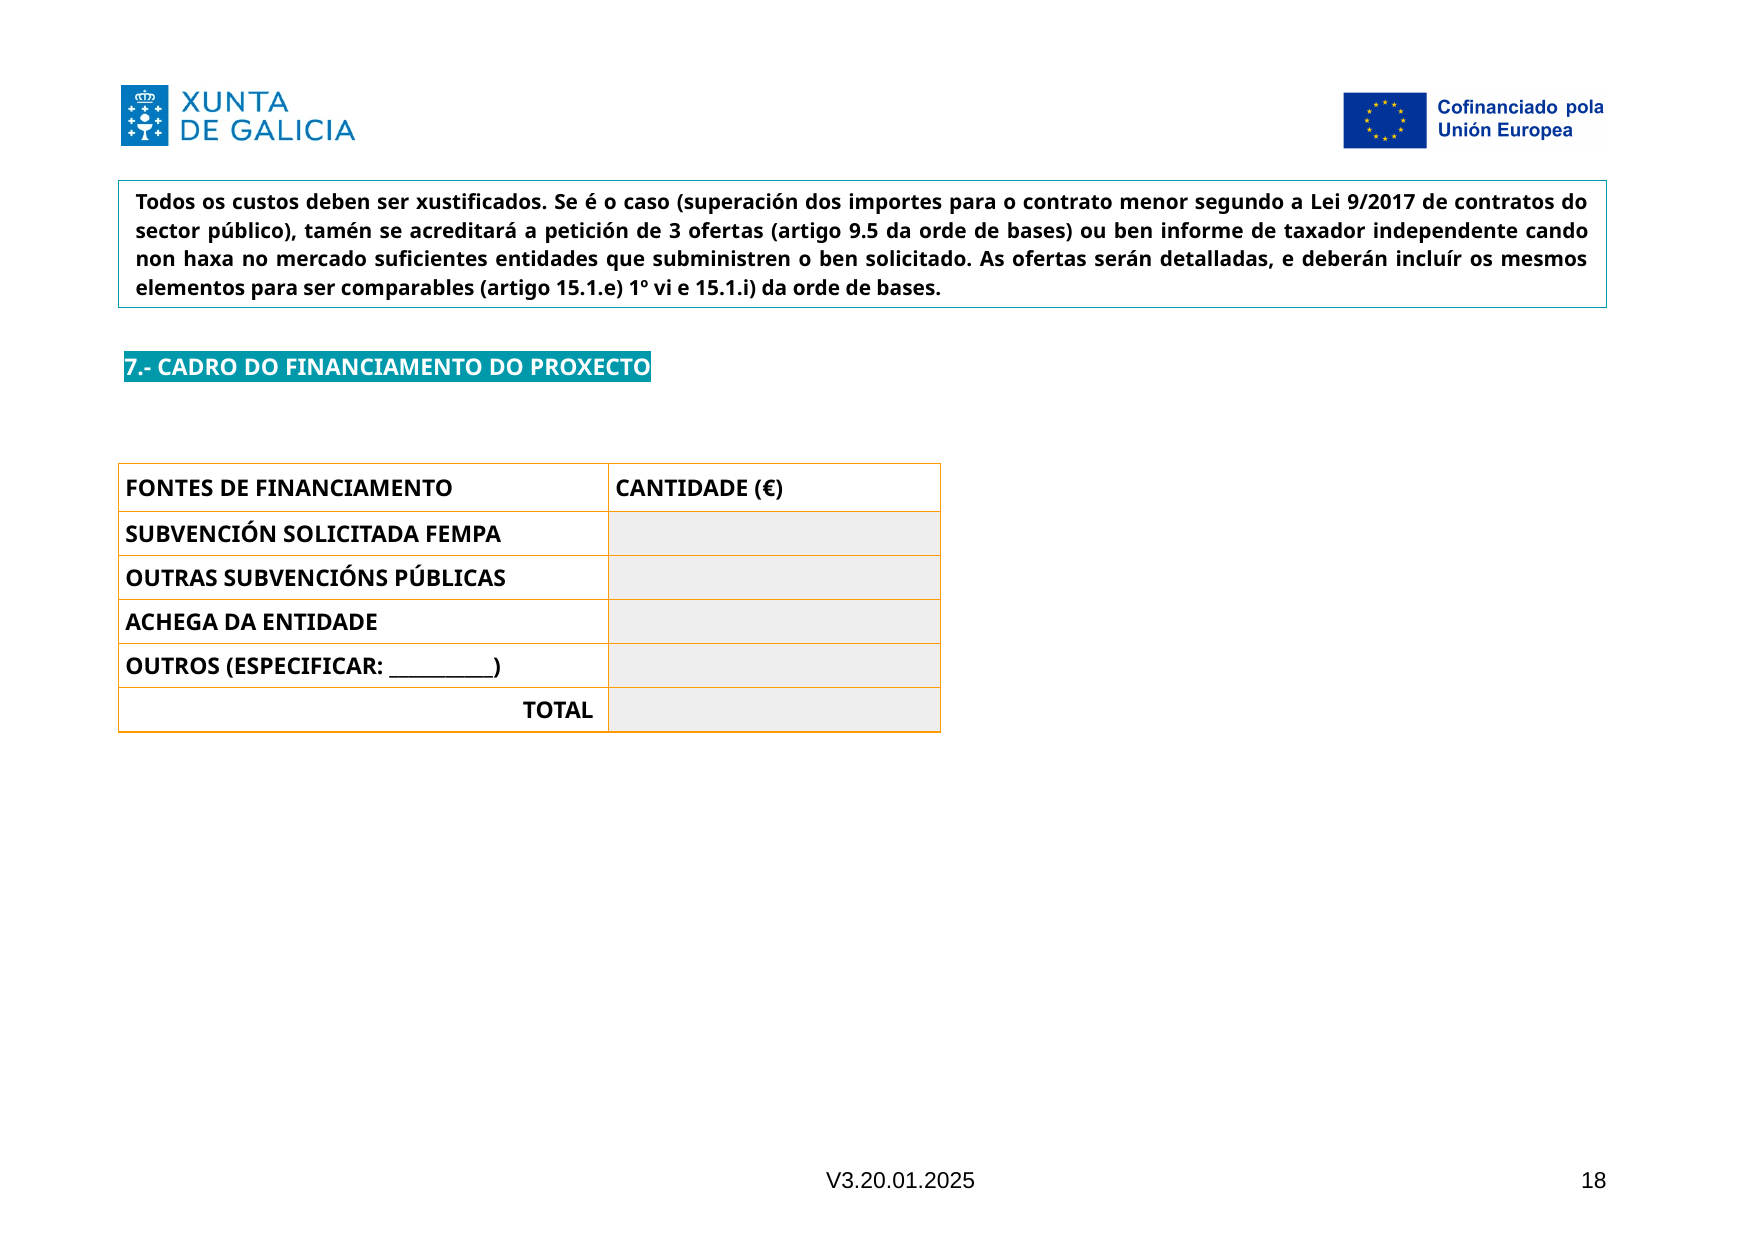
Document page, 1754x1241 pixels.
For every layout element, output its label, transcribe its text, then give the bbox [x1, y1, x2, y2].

table_cell [609, 600, 940, 643]
table_cell [609, 644, 940, 687]
table_header CANTIDADE (€) [609, 464, 940, 511]
table_cell OUTROS (ESPECIFICAR: ___________) [119, 644, 608, 687]
table_cell ACHEGA DA ENTIDADE [119, 600, 608, 643]
table_cell Todos os custos deben ser xustificados. Se é o caso (superación dos importes para o contrato menor segundo a Lei 9/2017 de contratos do sector público), tamén se acreditará a petición de 3 ofertas (artigo 9.5 da orde de bases) ou ben informe de taxador independente cando non haxa no mercado suficientes entidades que subministren o ben solicitado. As ofertas serán detalladas, e deberán incluír os mesmos elementos para ser comparables (artigo 15.1.e) 1º vi e 15.1.i) da orde de bases. [119, 181, 1606, 307]
table_cell [609, 512, 940, 555]
subtitle 7.- CADRO DO FINANCIAMENTO DO PROXECTO [651, 351, 1600, 382]
picture [121, 85, 355, 146]
picture [1340, 88, 1605, 152]
table_cell OUTRAS SUBVENCIÓNS PÚBLICAS [119, 556, 608, 599]
table_cell [609, 688, 940, 731]
table_cell [609, 556, 940, 599]
table_header FONTES DE FINANCIAMENTO [119, 464, 608, 511]
table_cell TOTAL) [119, 688, 608, 731]
table_cell SUBVENCIÓN SOLICITADA FEMPA [119, 512, 608, 555]
